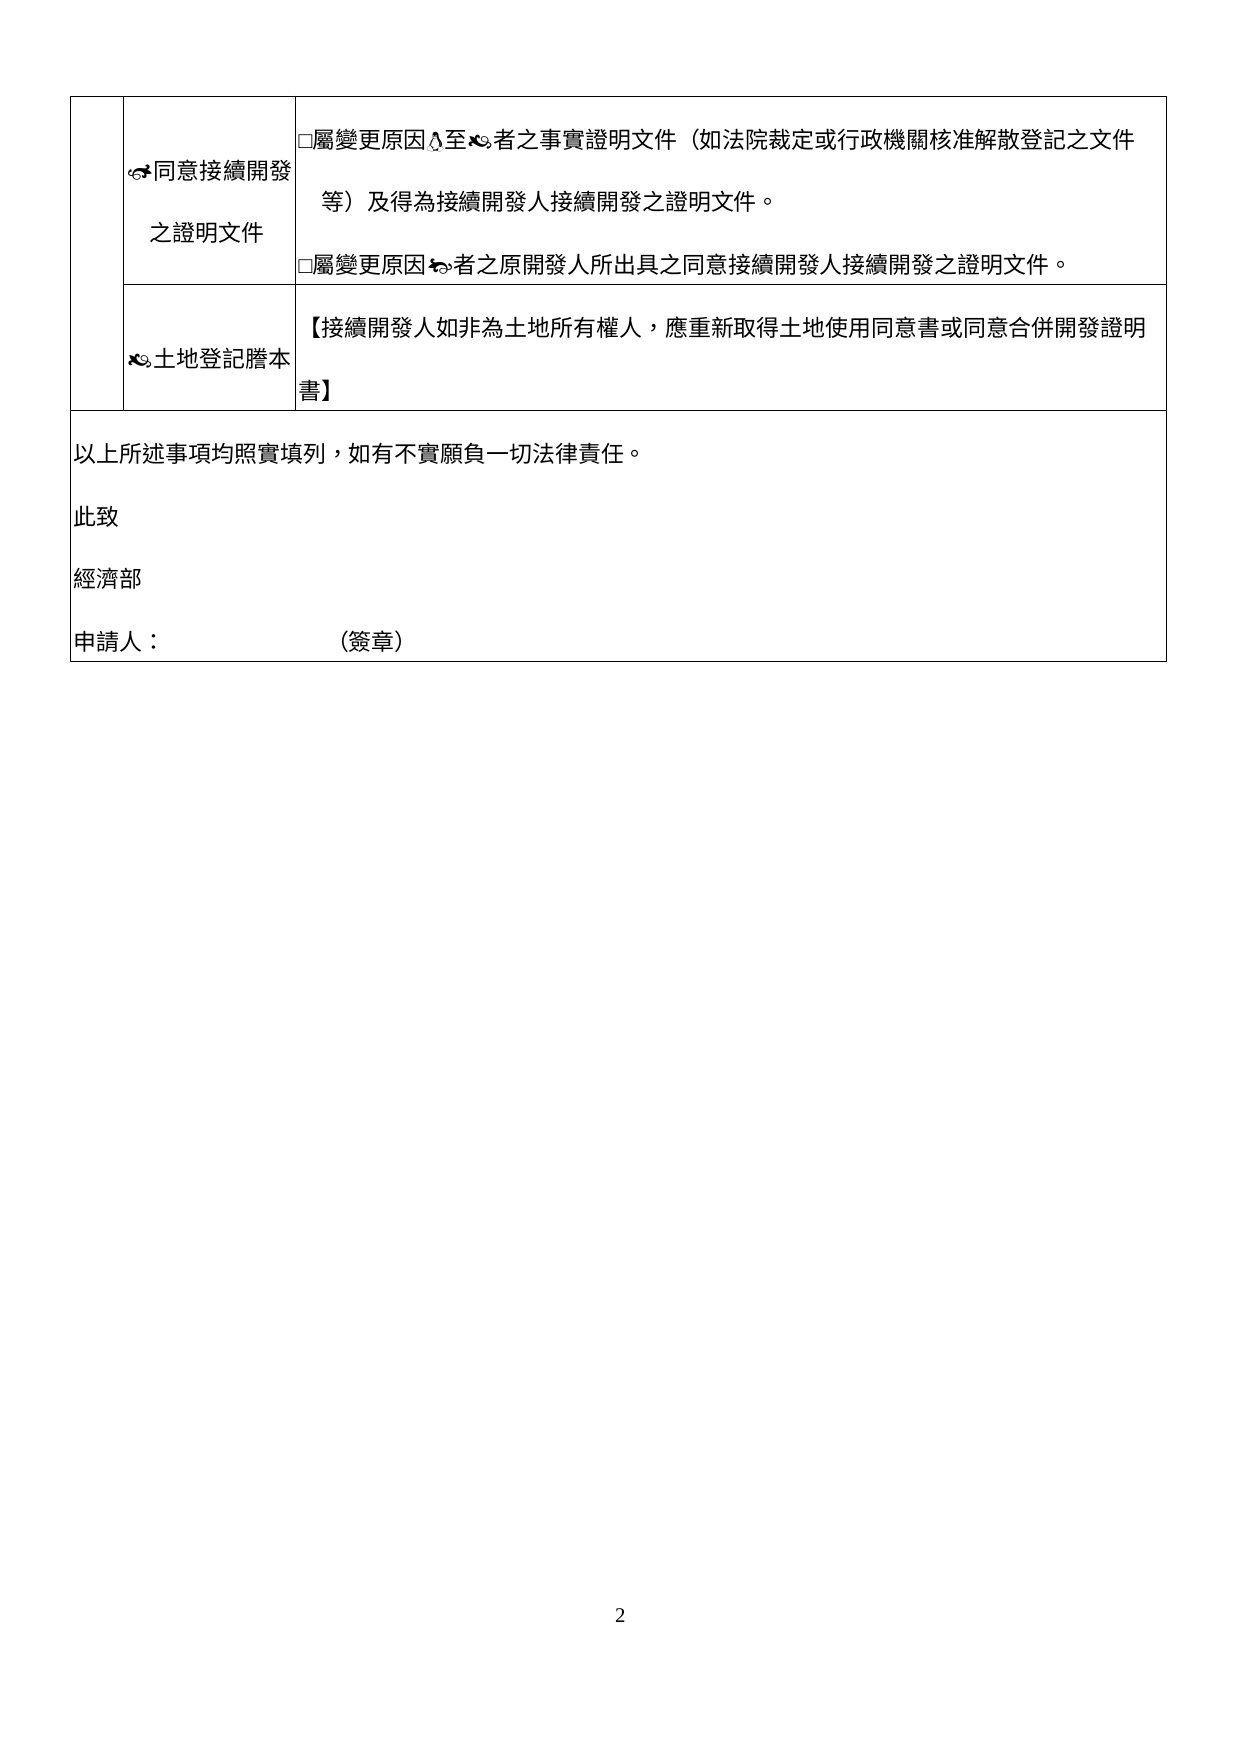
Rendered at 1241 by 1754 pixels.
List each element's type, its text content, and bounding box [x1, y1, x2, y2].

table_cell □屬變更原因至者之事實證明文件（如法院裁定或行政機關核准解散登記之文件等）及得為接續開發人接續開發之證明文件。 □屬變更原因者之原開發人所出具之同意接續開發人接續開發之證明文件。 [296, 97, 1166, 284]
table_cell [71, 97, 123, 410]
table_cell 【接續開發人如非為土地所有權人，應重新取得土地使用同意書或同意合併開發證明書】 [296, 285, 1166, 410]
table_cell 同意接續開發之證明文件 [124, 97, 295, 284]
table_cell 以上所述事項均照實填列，如有不實願負一切法律責任。 此致 經濟部 申請人： （簽章） [71, 411, 1166, 661]
table_cell 土地登記謄本 [124, 285, 295, 410]
